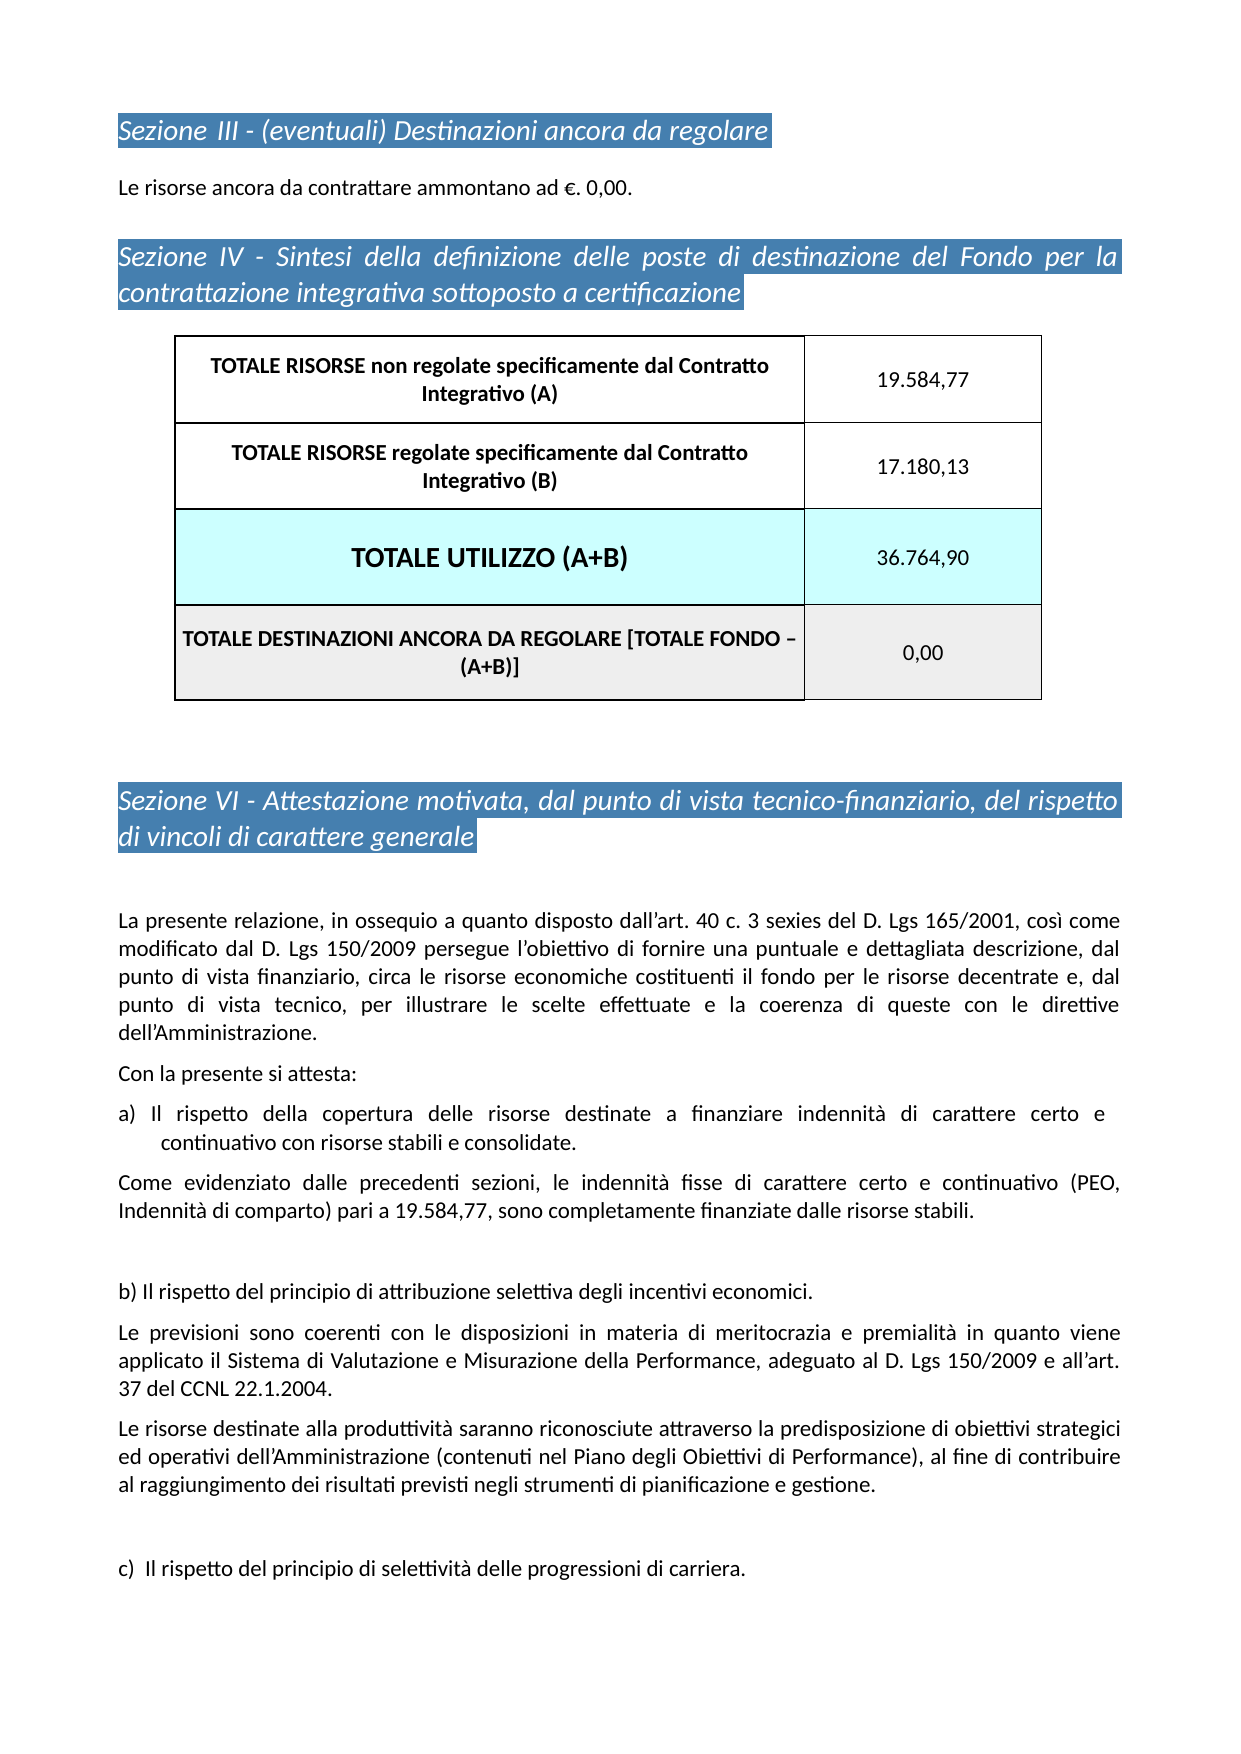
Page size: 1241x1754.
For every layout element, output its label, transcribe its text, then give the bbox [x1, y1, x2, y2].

subtitle Sezione III - (eventuali) Destinazioni ancora da regolare [118, 112, 1122, 148]
subtitle Sezione IV - Sintesi della definizione delle poste di destinazione del Fondo per la contrattazione integrativa sottoposto a certificazione [744, 274, 1122, 310]
table_cell 36.764,90 [805, 509, 1041, 604]
text Con la presente si attesta: [118, 1059, 1122, 1087]
text Le risorse destinate alla produttività saranno riconosciute attraverso la predisposizione di obiettivi strategici ed operativi dell’Amministrazione (contenuti nel Piano degli Obiettivi di Performance), al fine di contribuire al raggiungimento dei risultati previsti negli strumenti di pianificazione e gestione. [118, 1414, 1122, 1498]
table_header TOTALE RISORSE non regolate specificamente dal Contratto Integrativo (A) [176, 337, 804, 422]
table_cell 17.180,13 [805, 423, 1041, 508]
text a) Il rispetto della copertura delle risorse destinate a finanziare indennità di carattere certo e continuativo con risorse stabili e consolidate. [118, 1099, 1122, 1156]
text b) Il rispetto del principio di attribuzione selettiva degli incentivi economici. [118, 1277, 1122, 1305]
table_cell TOTALE DESTINAZIONI ANCORA DA REGOLARE [TOTALE FONDO – (A+B)] [176, 606, 804, 699]
table_header 19.584,77 [805, 336, 1041, 422]
text Le previsioni sono coerenti con le disposizioni in materia di meritocrazia e premialità in quanto viene applicato il Sistema di Valutazione e Misurazione della Performance, adeguato al D. Lgs 150/2009 e all’art. 37 del CCNL 22.1.2004. [118, 1318, 1122, 1402]
text Sezione VI - Attestazione motivata, dal punto di vista tecnico-finanziario, del rispetto di vincoli di carattere generale [118, 782, 1122, 853]
text La presente relazione, in ossequio a quanto disposto dall’art. 40 c. 3 sexies del D. Lgs 165/2001, così come modificato dal D. Lgs 150/2009 persegue l’obiettivo di fornire una puntuale e dettagliata descrizione, dal punto di vista finanziario, circa le risorse economiche costituenti il fondo per le risorse decentrate e, dal punto di vista tecnico, per illustrare le scelte effettuate e la coerenza di queste con le direttive dell’Amministrazione. [118, 906, 1122, 1047]
table_cell TOTALE RISORSE regolate specificamente dal Contratto Integrativo (B) [176, 424, 804, 508]
text c) Il rispetto del principio di selettività delle progressioni di carriera. [118, 1554, 1122, 1583]
text Come evidenziato dalle precedenti sezioni, le indennità fisse di carattere certo e continuativo (PEO, Indennità di comparto) pari a 19.584,77, sono completamente finanziate dalle risorse stabili. [118, 1168, 1122, 1224]
table_cell TOTALE UTILIZZO (A+B) [176, 510, 804, 604]
table_cell 0,00 [805, 605, 1041, 699]
text Le risorse ancora da contrattare ammontano ad €. 0,00. [118, 173, 1122, 201]
